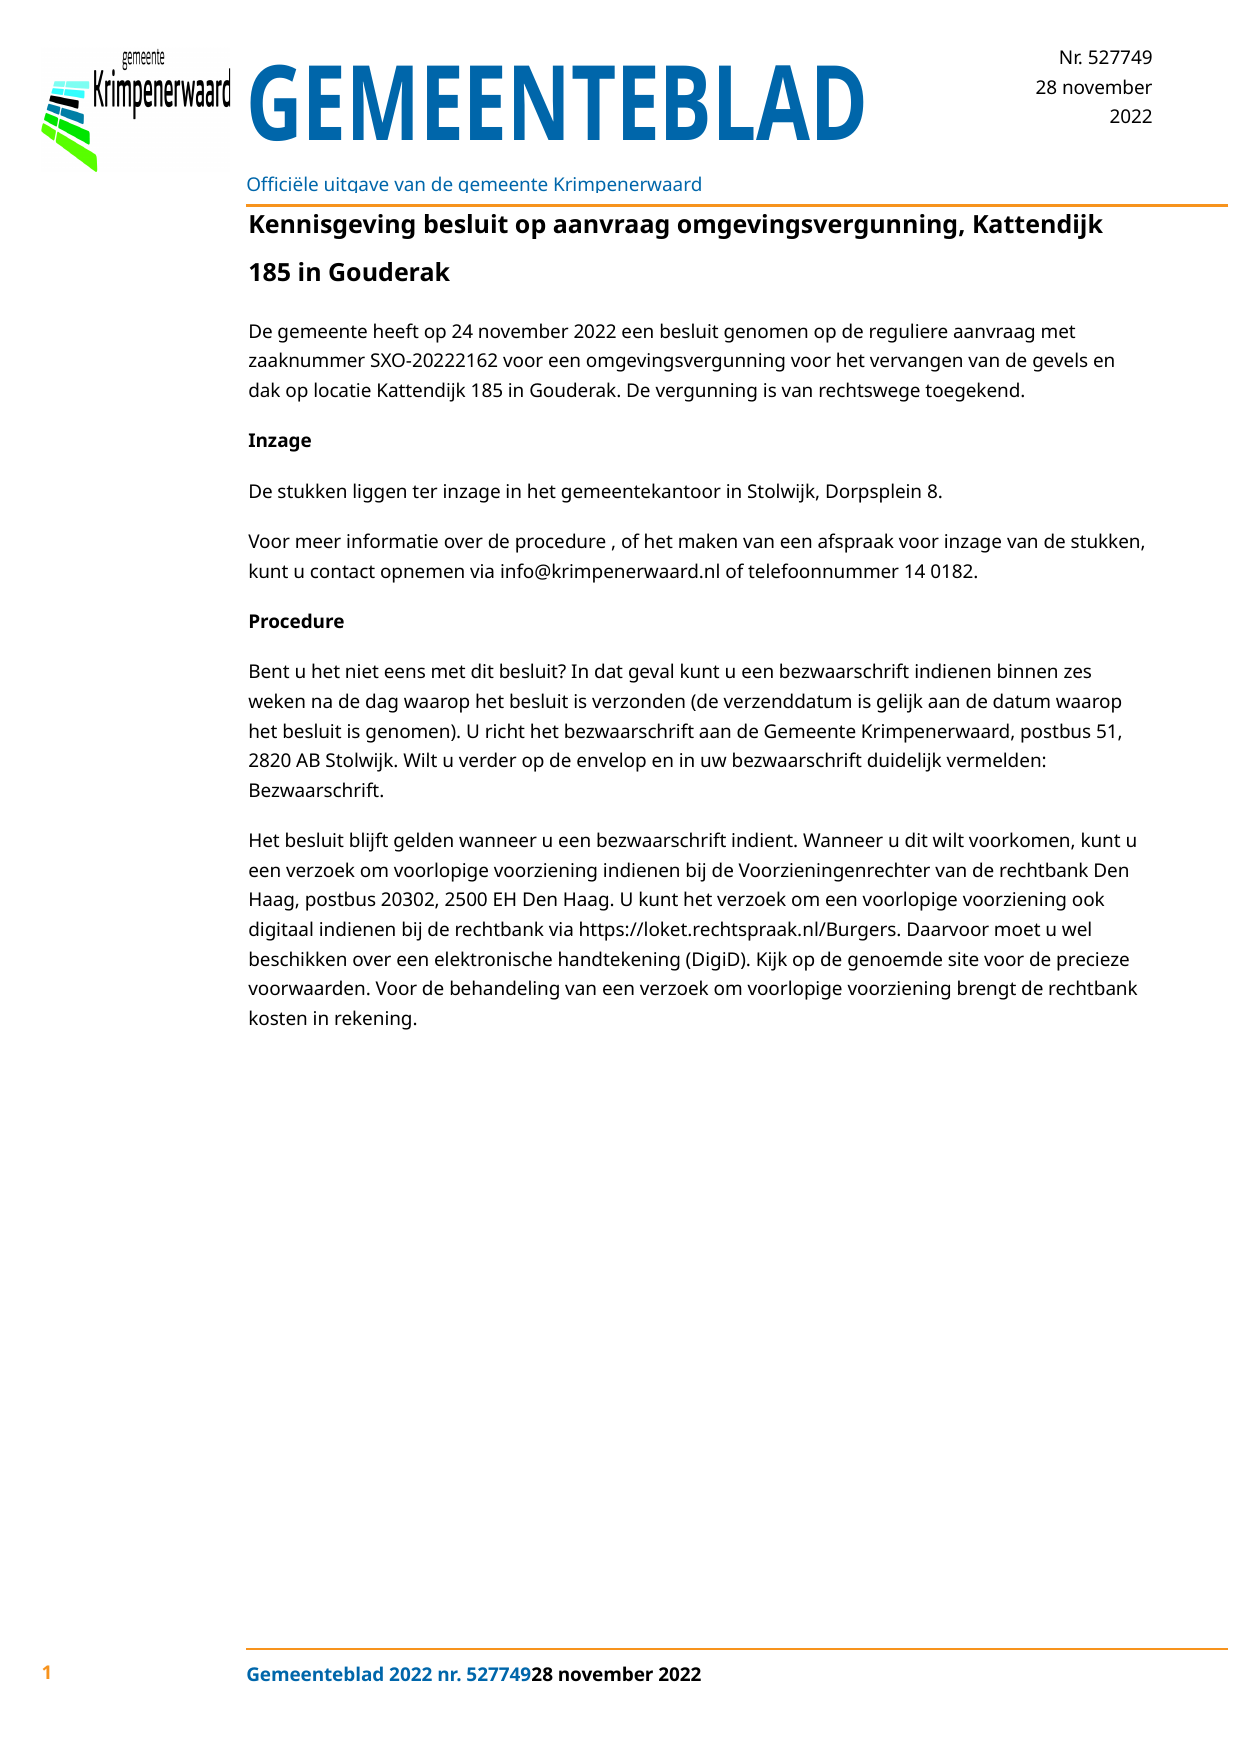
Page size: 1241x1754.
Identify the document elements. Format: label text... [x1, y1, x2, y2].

text Het besluit blijft gelden wanneer u een bezwaarschrift indient. Wanneer u dit wilt voorkomen, kunt u een verzoek om voorlopige voorziening indienen bij de Voorzieningenrechter van de rechtbank Den Haag, postbus 20302, 2500 EH Den Haag. U kunt het verzoek om een voorlopige voorziening ook digitaal indienen bij de rechtbank via https://loket.rechtspraak.nl/Burgers. Daarvoor moet u wel beschikken over een elektronische handtekening (DigiD). Kijk op de genoemde site voor de precieze voorwaarden. Voor de behandeling van een verzoek om voorlopige voorziening brengt de rechtbank kosten in rekening. [248, 827, 1152, 1031]
picture [41, 47, 231, 172]
text Kennisgeving besluit op aanvraag omgevingsvergunning, Kattendijk 185 in Gouderak [248, 207, 1152, 288]
text De gemeente heeft op 24 november 2022 een besluit genomen op de reguliere aanvraag met zaaknummer SXO-20222162 voor een omgevingsvergunning voor het vervangen van de gevels en dak op locatie Kattendijk 185 in Gouderak. De vergunning is van rechtswege toegekend. [248, 318, 1152, 403]
text Bent u het niet eens met dit besluit? In dat geval kunt u een bezwaarschrift indienen binnen zes weken na de dag waarop het besluit is verzonden (de verzenddatum is gelijk aan de datum waarop het besluit is genomen). U richt het bezwaarschrift aan de Gemeente Krimpenerwaard, postbus 51, 2820 AB Stolwijk. Wilt u verder op de envelop en in uw bezwaarschrift duidelijk vermelden: Bezwaarschrift. [248, 659, 1152, 803]
text Voor meer informatie over de procedure , of het maken van een afspraak voor inzage van de stukken, kunt u contact opnemen via info@krimpenerwaard.nl of telefoonnummer 14 0182. [248, 528, 1152, 584]
text Procedure [248, 608, 1152, 634]
text De stukken liggen ter inzage in het gemeentekantoor in Stolwijk, Dorpsplein 8. [248, 478, 1152, 504]
text Inzage [248, 427, 1152, 453]
